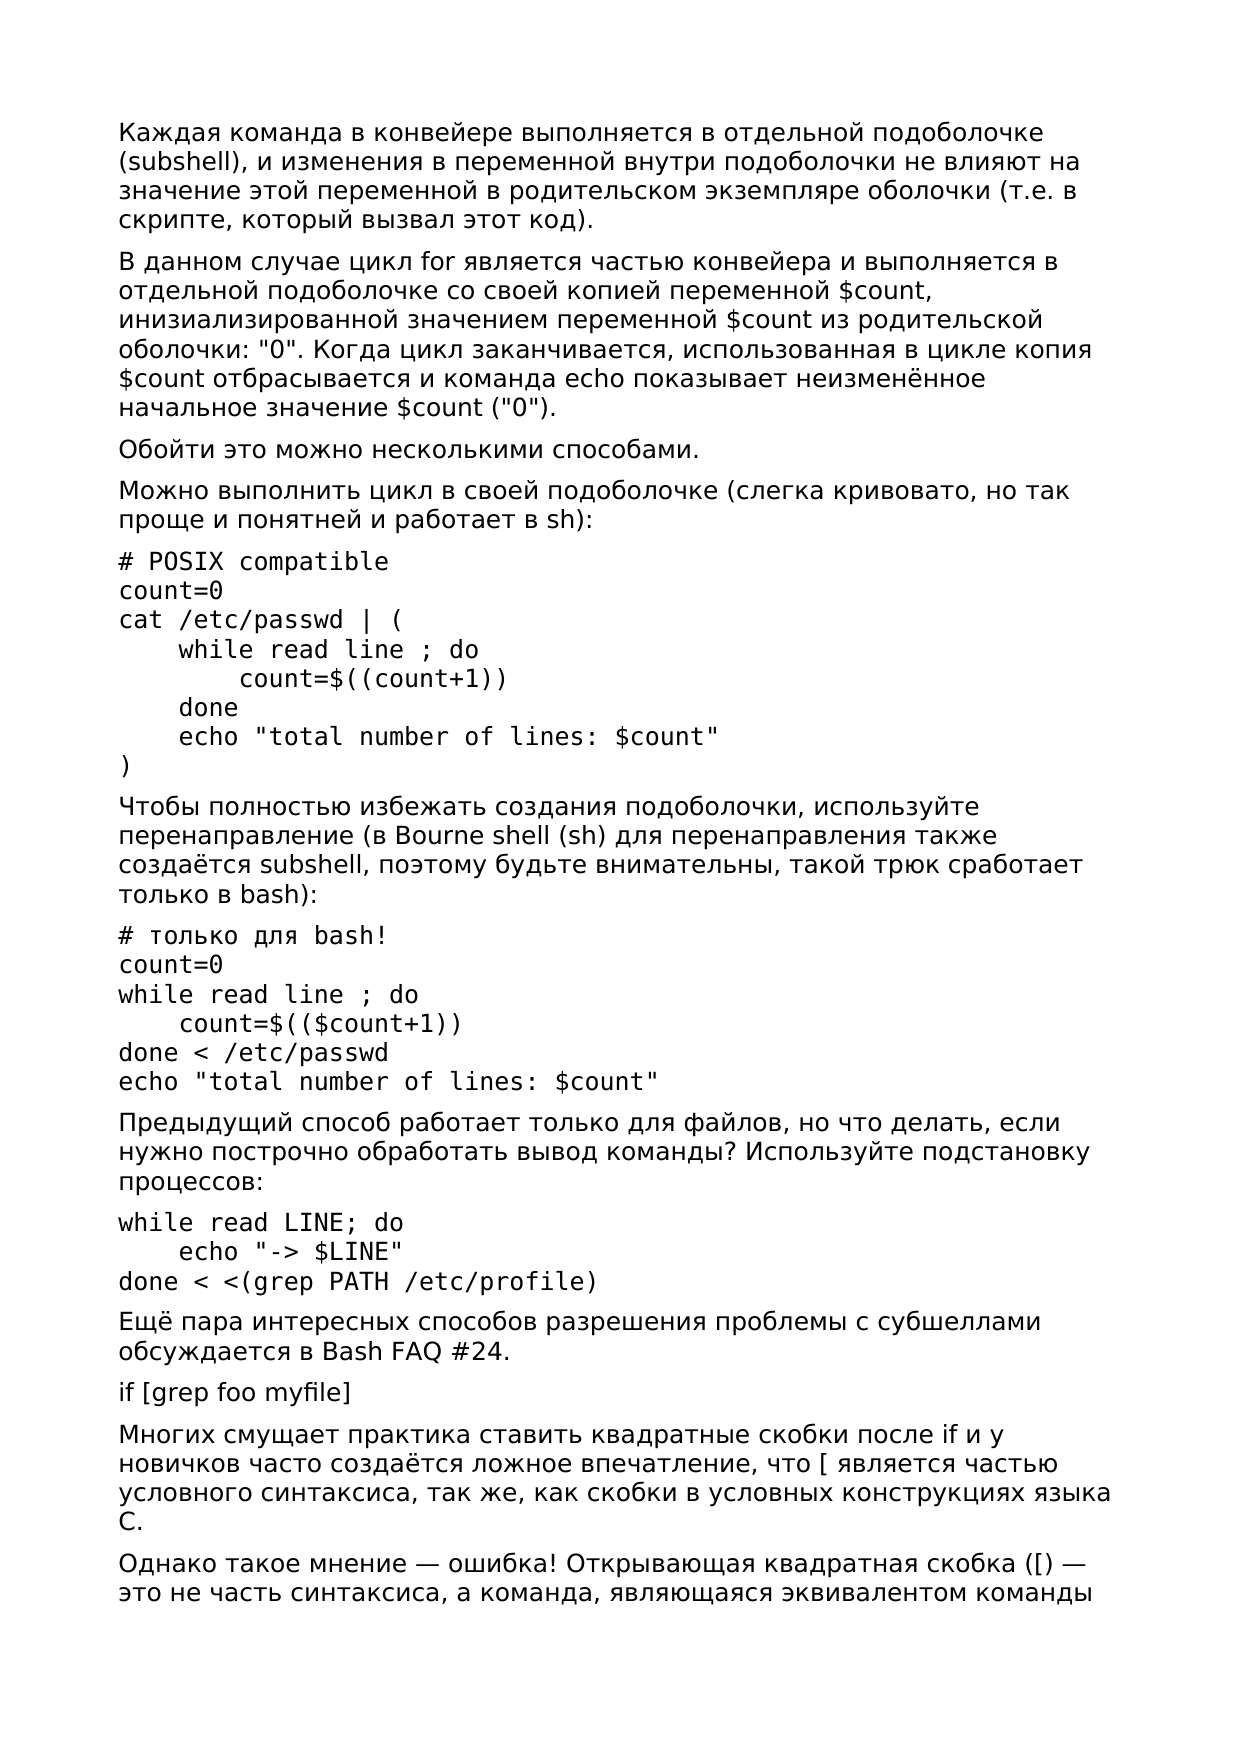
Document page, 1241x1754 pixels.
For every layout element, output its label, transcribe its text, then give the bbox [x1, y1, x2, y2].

text Предыдущий способ работает только для файлов, но что делать, если нужно построчно обработать вывод команды? Используйте подстановку процессов: [118, 1108, 1122, 1196]
text Чтобы полностью избежать создания подоболочки, используйте перенаправление (в Bourne shell (sh) для перенаправления также создаётся subshell, поэтому будьте внимательны, такой трюк сработает только в bash): [118, 792, 1122, 909]
text Можно выполнить цикл в своей подоболочке (слегка кривовато, но так проще и понятней и работает в sh): [118, 476, 1122, 535]
text while read LINE; do echo "-> $LINE" done < <(grep PATH /etc/profile) [118, 1208, 1122, 1296]
text Ещё пара интересных способов разрешения проблемы с субшеллами обсуждается в Bash FAQ #24. [118, 1308, 1122, 1366]
text # только для bash! count=0 while read line ; do count=$(($count+1)) done < /etc/passwd echo "total number of lines: $count" [118, 922, 1122, 1097]
text Многих смущает практика ставить квадратные скобки после if и у новичков часто создаётся ложное впечатление, что [ является частью условного синтаксиса, так же, как скобки в условных конструкциях языка C. [118, 1420, 1122, 1537]
text Однако такое мнение — ошибка! Открывающая квадратная скобка ([) — это не часть синтаксиса, а команда, являющаяся эквивалентом команды [118, 1549, 1122, 1608]
text # POSIX compatible count=0 cat /etc/passwd | ( while read line ; do count=$((count+1)) done echo "total number of lines: $count" ) [118, 547, 1122, 781]
text if [grep foo myfile] [118, 1378, 1122, 1408]
text В данном случае цикл for является частью конвейера и выполняется в отдельной подоболочке со своей копией переменной $count, инизиализированной значением переменной $count из родительской оболочки: "0". Когда цикл заканчивается, использованная в цикле копия $count отбрасывается и команда echo показывает неизменённое начальное значение $count ("0"). [118, 247, 1122, 422]
text Обойти это можно несколькими способами. [118, 435, 1122, 464]
text Каждая команда в конвейере выполняется в отдельной подоболочке (subshell), и изменения в переменной внутри подоболочки не влияют на значение этой переменной в родительском экземпляре оболочки (т.е. в скрипте, который вызвал этот код). [118, 118, 1122, 235]
